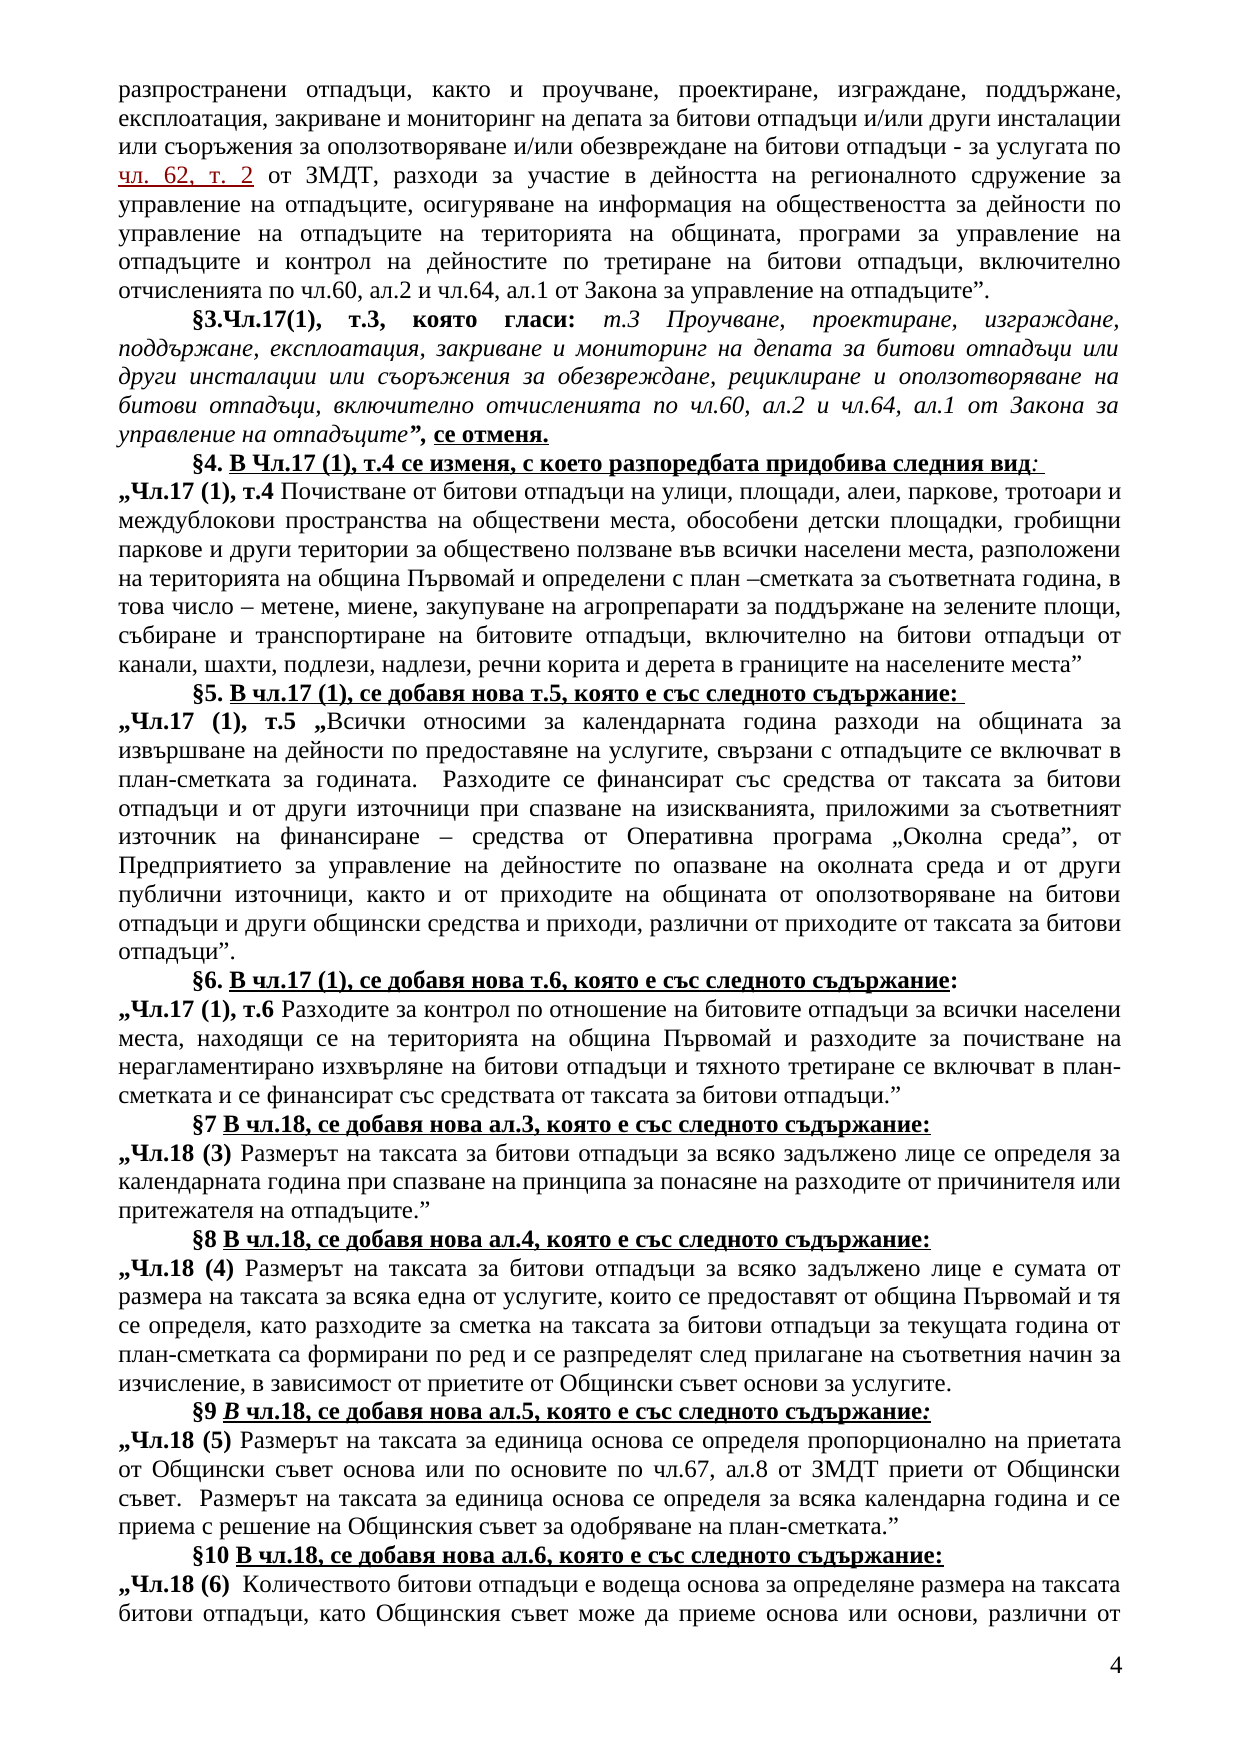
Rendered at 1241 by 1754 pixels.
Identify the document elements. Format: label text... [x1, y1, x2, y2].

text §10 В чл.18, се добавя нова ал.6, която е със следното съдържание: [118, 1540, 1122, 1569]
text „Чл.17 (1), т.5 „Всички относими за календарната година разходи на общината за извършване на дейности по предоставяне на услугите, свързани с отпадъците се включват в план-сметката за годината. Разходите се финансират със средства от таксата за битови отпадъци и от други източници при спазване на изискванията, приложими за съответният източник на финансиране – средства от Оперативна програма „Околна среда”, от Предприятието за управление на дейностите по опазване на околната среда и от други публични източници, както и от приходите на общината от оползотворяване на битови отпадъци и други общински средства и приходи, различни от приходите от таксата за битови отпадъци”. [118, 706, 1122, 965]
text §8 В чл.18, се добавя нова ал.4, която е със следното съдържание: [118, 1224, 1122, 1253]
text §5. В чл.17 (1), се добавя нова т.5, която е със следното съдържание: [118, 678, 1122, 706]
text „Чл.17 (1), т.6 Разходите за контрол по отношение на битовите отпадъци за всички населени места, находящи се на територията на община Първомай и разходите за почистване на нерагламентирано изхвърляне на битови отпадъци и тяхното третиране се включват в план-сметката и се финансират със средствата от таксата за битови отпадъци.” [118, 994, 1122, 1109]
text §3.Чл.17(1), т.3, която гласи: т.3 Проучване, проектиране, изграждане, поддържане, експлоатация, закриване и мониторинг на депата за битови отпадъци или други инсталации или съоръжения за обезвреждане, рециклиране и оползотворяване на битови отпадъци, включително отчисленията по чл.60, ал.2 и чл.64, ал.1 от Закона за управление на отпадъците”, се отменя. [118, 304, 1122, 448]
text „Чл.18 (5) Размерът на таксата за единица основа се определя пропорционално на приетата от Общински съвет основа или по основите по чл.67, ал.8 от ЗМДТ приети от Общински съвет. Размерът на таксата за единица основа се определя за всяка календарна година и се приема с решение на Общинския съвет за одобряване на план-сметката.” [118, 1425, 1122, 1540]
text „Чл.18 (3) Размерът на таксата за битови отпадъци за всяко задължено лице се определя за календарната година при спазване на принципа за понасяне на разходите от причинителя или притежателя на отпадъците.” [118, 1138, 1122, 1224]
text §6. В чл.17 (1), се добавя нова т.6, която е със следното съдържание: [118, 965, 1122, 994]
text „Чл.18 (4) Размерът на таксата за битови отпадъци за всяко задължено лице е сумата от размера на таксата за всяка една от услугите, които се предоставят от община Първомай и тя се определя, като разходите за сметка на таксата за битови отпадъци за текущата година от план-сметката са формирани по ред и се разпределят след прилагане на съответния начин за изчисление, в зависимост от приетите от Общински съвет основи за услугите. [118, 1253, 1122, 1396]
text §9 В чл.18, се добавя нова ал.5, която е със следното съдържание: [118, 1396, 1122, 1425]
text „Чл.18 (6) Количеството битови отпадъци е водеща основа за определяне размера на таксата битови отпадъци, като Общинския съвет може да приеме основа или основи, различни от [118, 1569, 1122, 1626]
text §7 В чл.18, се добавя нова ал.3, която е със следното съдържание: [118, 1109, 1122, 1138]
text „Чл.17 (1), т.4 Почистване от битови отпадъци на улици, площади, алеи, паркове, тротоари и междублокови пространства на обществени места, обособени детски площадки, гробищни паркове и други територии за обществено ползване във всички населени места, разположени на територията на община Първомай и определени с план –сметката за съответната година, в това число – метене, миене, закупуване на агропрепарати за поддържане на зелените площи, събиране и транспортиране на битовите отпадъци, включително на битови отпадъци от канали, шахти, подлези, надлези, речни корита и дерета в границите на населените места” [118, 476, 1122, 678]
text разпространени отпадъци, както и проучване, проектиране, изграждане, поддържане, експлоатация, закриване и мониторинг на депата за битови отпадъци и/или други инсталации или съоръжения за оползотворяване и/или обезвреждане на битови отпадъци - за услугата по чл. 62, т. 2 от ЗМДТ, разходи за участие в дейността на регионалното сдружение за управление на отпадъците, осигуряване на информация на обществеността за дейности по управление на отпадъците на територията на общината, програми за управление на отпадъците и контрол на дейностите по третиране на битови отпадъци, включително отчисленията по чл.60, ал.2 и чл.64, ал.1 от Закона за управление на отпадъците”. [118, 74, 1122, 304]
text §4. В Чл.17 (1), т.4 се изменя, с което разпоредбата придобива следния вид: [118, 448, 1122, 476]
